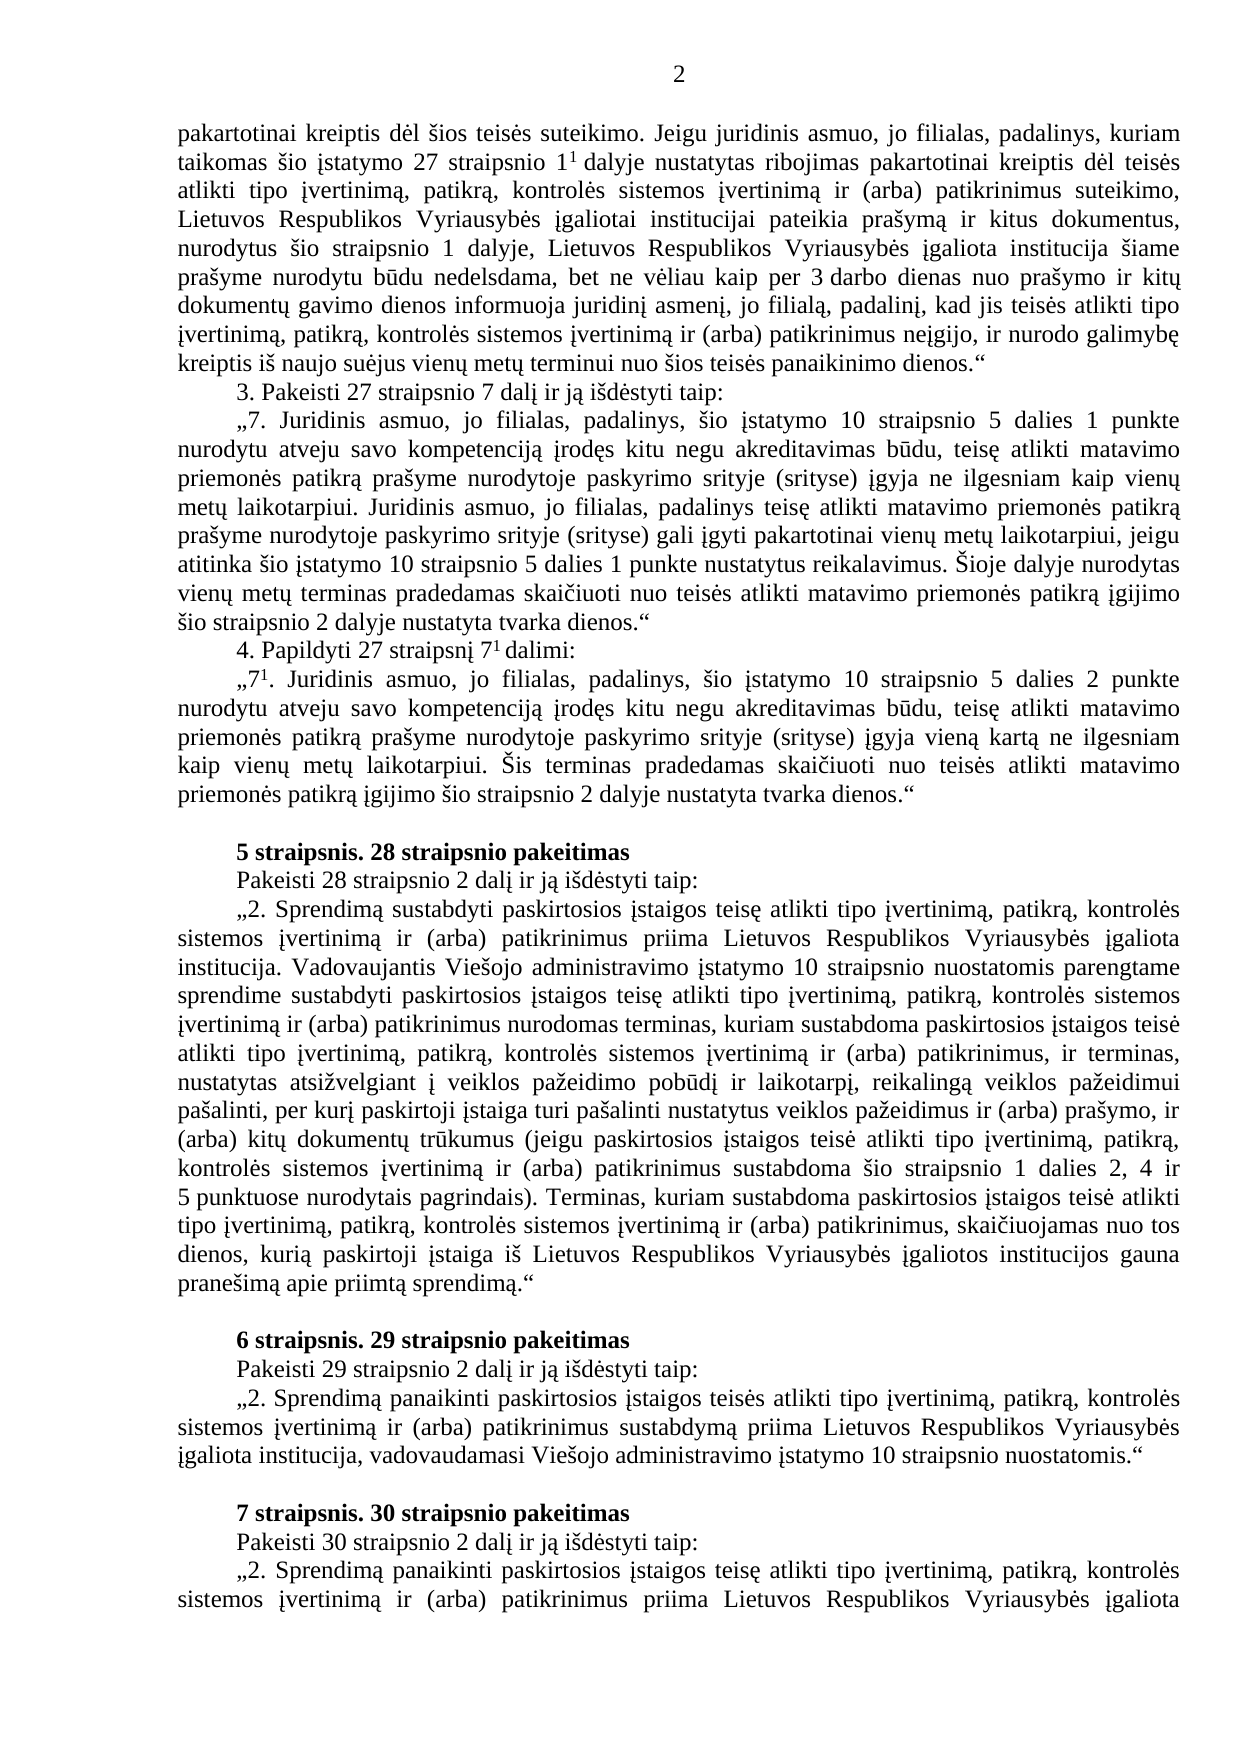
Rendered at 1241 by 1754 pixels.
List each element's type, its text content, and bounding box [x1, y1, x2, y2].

text Pakeisti 28 straipsnio 2 dalį ir ją išdėstyti taip: [177, 866, 1181, 894]
text pakartotinai kreiptis dėl šios teisės suteikimo. Jeigu juridinis asmuo, jo filialas, padalinys, kuriam taikomas šio įstatymo 27 straipsnio 11 dalyje nustatytas ribojimas pakartotinai kreiptis dėl teisės atlikti tipo įvertinimą, patikrą, kontrolės sistemos įvertinimą ir (arba) patikrinimus suteikimo, Lietuvos Respublikos Vyriausybės įgaliotai institucijai pateikia prašymą ir kitus dokumentus, nurodytus šio straipsnio 1 dalyje, Lietuvos Respublikos Vyriausybės įgaliota institucija šiame prašyme nurodytu būdu nedelsdama, bet ne vėliau kaip per 3 darbo dienas nuo prašymo ir kitų dokumentų gavimo dienos informuoja juridinį asmenį, jo filialą, padalinį, kad jis teisės atlikti tipo įvertinimą, patikrą, kontrolės sistemos įvertinimą ir (arba) patikrinimus neįgijo, ir nurodo galimybę kreiptis iš naujo suėjus vienų metų terminui nuo šios teisės panaikinimo dienos.“ [177, 118, 1181, 377]
text 4. Papildyti 27 straipsnį 71 dalimi: [177, 636, 1181, 664]
text 6 straipsnis. 29 straipsnio pakeitimas [177, 1326, 1181, 1354]
text 7 straipsnis. 30 straipsnio pakeitimas [236, 1498, 1181, 1527]
text 3. Pakeisti 27 straipsnio 7 dalį ir ją išdėstyti taip: [177, 377, 1181, 406]
text Pakeisti 30 straipsnio 2 dalį ir ją išdėstyti taip: [177, 1527, 1181, 1556]
text „71. Juridinis asmuo, jo filialas, padalinys, šio įstatymo 10 straipsnio 5 dalies 2 punkte nurodytu atveju savo kompetenciją įrodęs kitu negu akreditavimas būdu, teisę atlikti matavimo priemonės patikrą prašyme nurodytoje paskyrimo srityje (srityse) įgyja vieną kartą ne ilgesniam kaip vienų metų laikotarpiui. Šis terminas pradedamas skaičiuoti nuo teisės atlikti matavimo priemonės patikrą įgijimo šio straipsnio 2 dalyje nustatyta tvarka dienos.“ [177, 664, 1181, 808]
text „2. Sprendimą panaikinti paskirtosios įstaigos teisę atlikti tipo įvertinimą, patikrą, kontrolės sistemos įvertinimą ir (arba) patikrinimus priima Lietuvos Respublikos Vyriausybės įgaliota [177, 1556, 1181, 1613]
text Pakeisti 29 straipsnio 2 dalį ir ją išdėstyti taip: [177, 1354, 1181, 1383]
text „2. Sprendimą panaikinti paskirtosios įstaigos teisės atlikti tipo įvertinimą, patikrą, kontrolės sistemos įvertinimą ir (arba) patikrinimus sustabdymą priima Lietuvos Respublikos Vyriausybės įgaliota institucija, vadovaudamasi Viešojo administravimo įstatymo 10 straipsnio nuostatomis.“ [177, 1383, 1181, 1469]
text „7. Juridinis asmuo, jo filialas, padalinys, šio įstatymo 10 straipsnio 5 dalies 1 punkte nurodytu atveju savo kompetenciją įrodęs kitu negu akreditavimas būdu, teisę atlikti matavimo priemonės patikrą prašyme nurodytoje paskyrimo srityje (srityse) įgyja ne ilgesniam kaip vienų metų laikotarpiui. Juridinis asmuo, jo filialas, padalinys teisę atlikti matavimo priemonės patikrą prašyme nurodytoje paskyrimo srityje (srityse) gali įgyti pakartotinai vienų metų laikotarpiui, jeigu atitinka šio įstatymo 10 straipsnio 5 dalies 1 punkte nustatytus reikalavimus. Šioje dalyje nurodytas vienų metų terminas pradedamas skaičiuoti nuo teisės atlikti matavimo priemonės patikrą įgijimo šio straipsnio 2 dalyje nustatyta tvarka dienos.“ [177, 406, 1181, 636]
text 5 straipsnis. 28 straipsnio pakeitimas [177, 837, 1181, 866]
text „2. Sprendimą sustabdyti paskirtosios įstaigos teisę atlikti tipo įvertinimą, patikrą, kontrolės sistemos įvertinimą ir (arba) patikrinimus priima Lietuvos Respublikos Vyriausybės įgaliota institucija. Vadovaujantis Viešojo administravimo įstatymo 10 straipsnio nuostatomis parengtame sprendime sustabdyti paskirtosios įstaigos teisę atlikti tipo įvertinimą, patikrą, kontrolės sistemos įvertinimą ir (arba) patikrinimus nurodomas terminas, kuriam sustabdoma paskirtosios įstaigos teisė atlikti tipo įvertinimą, patikrą, kontrolės sistemos įvertinimą ir (arba) patikrinimus, ir terminas, nustatytas atsižvelgiant į veiklos pažeidimo pobūdį ir laikotarpį, reikalingą veiklos pažeidimui pašalinti, per kurį paskirtoji įstaiga turi pašalinti nustatytus veiklos pažeidimus ir (arba) prašymo, ir (arba) kitų dokumentų trūkumus (jeigu paskirtosios įstaigos teisė atlikti tipo įvertinimą, patikrą, kontrolės sistemos įvertinimą ir (arba) patikrinimus sustabdoma šio straipsnio 1 dalies 2, 4 ir 5 punktuose nurodytais pagrindais). Terminas, kuriam sustabdoma paskirtosios įstaigos teisė atlikti tipo įvertinimą, patikrą, kontrolės sistemos įvertinimą ir (arba) patikrinimus, skaičiuojamas nuo tos dienos, kurią paskirtoji įstaiga iš Lietuvos Respublikos Vyriausybės įgaliotos institucijos gauna pranešimą apie priimtą sprendimą.“ [177, 894, 1181, 1297]
